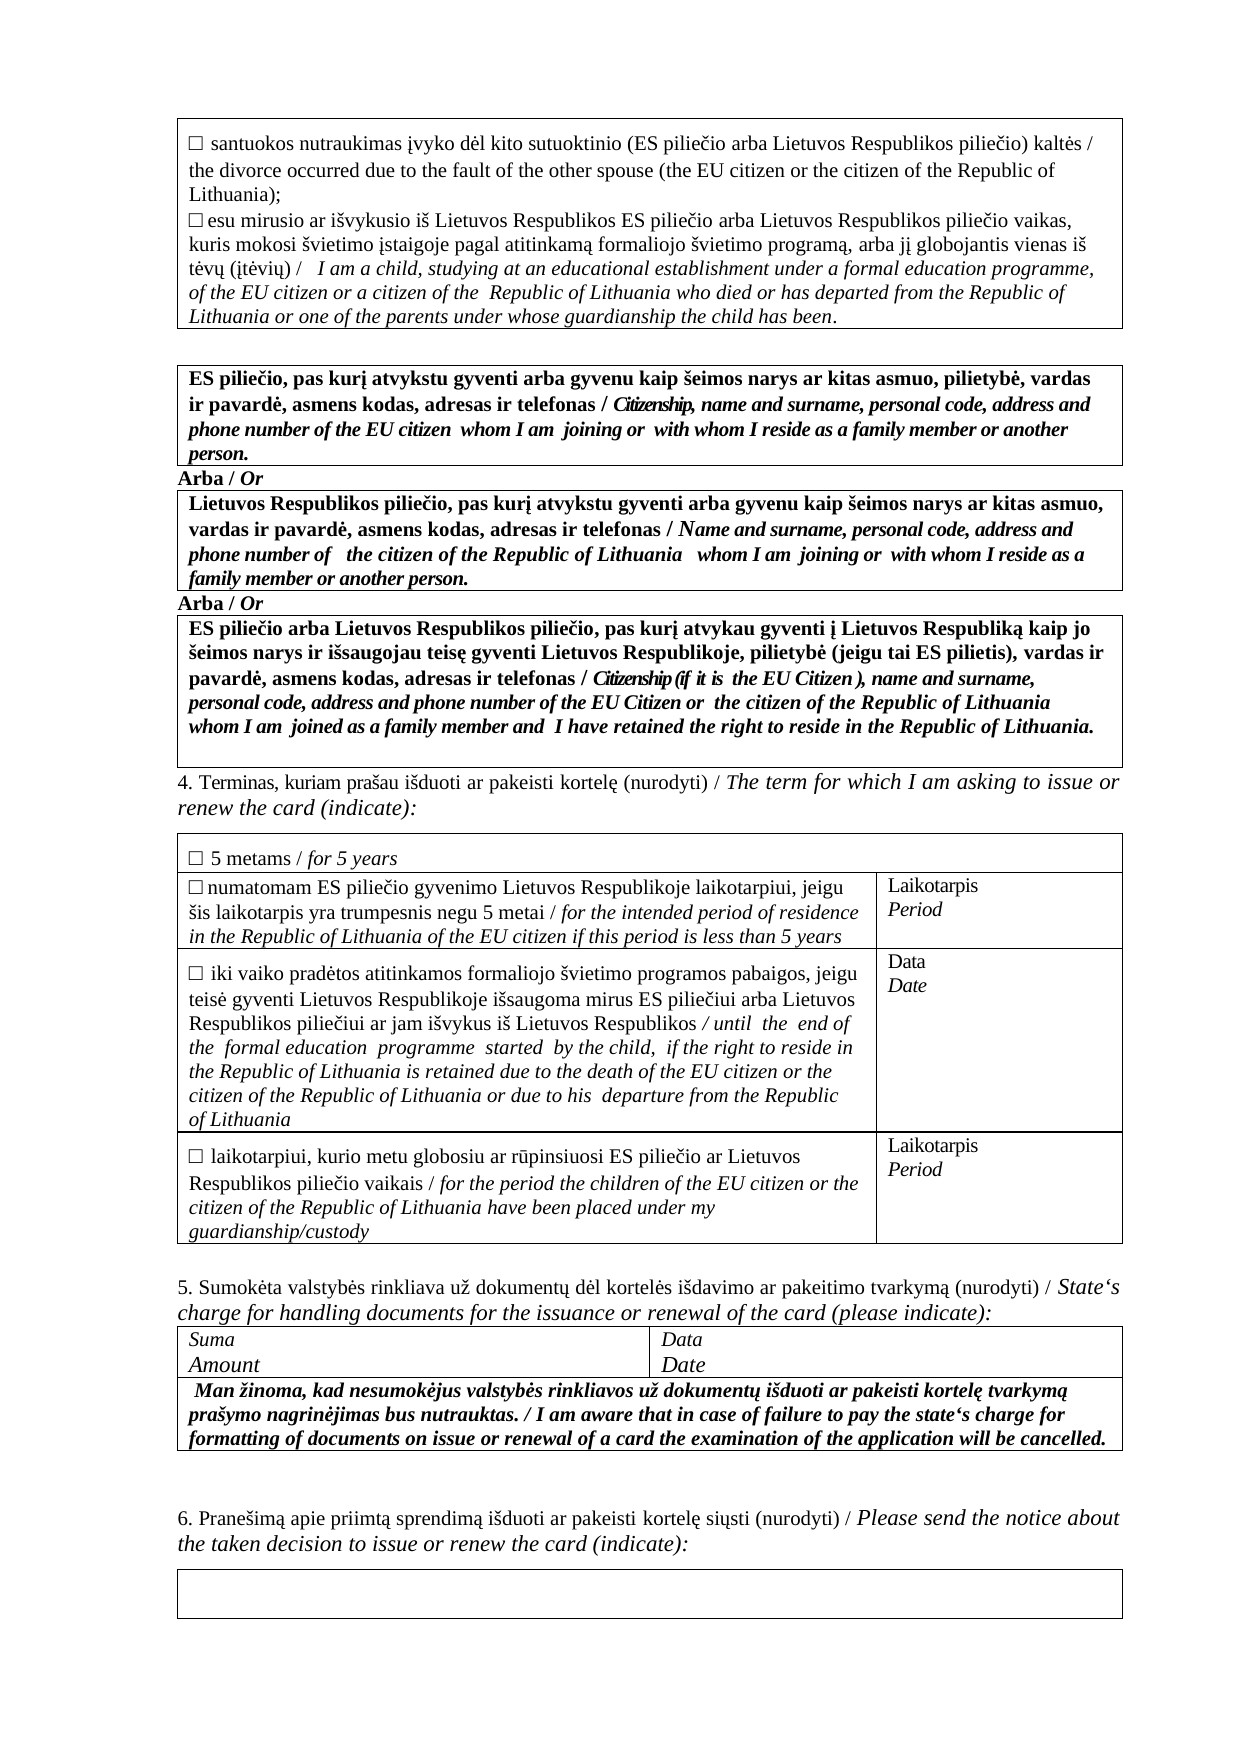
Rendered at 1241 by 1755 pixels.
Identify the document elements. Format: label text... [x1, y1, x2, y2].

text 5. Sumokėta valstybės rinkliava už dokumentų dėl kortelės išdavimo ar pakeitimo tvarkymą (nurodyti) / State‘s charge for handling documents for the issuance or renewal of the card (please indicate): [177, 1273, 1122, 1326]
table_cell □[] numatomam ES piliečio gyvenimo Lietuvos Respublikoje laikotarpiui, jeigu šis laikotarpis yra trumpesnis negu 5 metai / for the intended period of residence in the Republic of Lithuania of the EU citizen if this period is less than 5 years [178, 873, 876, 948]
table_header [178, 1570, 1122, 1618]
table_cell Data Date [877, 949, 1122, 1131]
table_header Lietuvos Respublikos piliečio, pas kurį atvykstu gyventi arba gyvenu kaip šeimos narys ar kitas asmuo, vardas ir pavardė, asmens kodas, adresas ir telefonas / Name and surname, personal code, address and phone number of the citizen of the Republic of Lithuania whom I am joining or with whom I reside as a family member or another person. [178, 491, 1122, 589]
table_header ES piliečio arba Lietuvos Respublikos piliečio, pas kurį atvykau gyventi į Lietuvos Respubliką kaip jo šeimos narys ir išsaugojau teisę gyventi Lietuvos Respublikoje, pilietybė (jeigu tai ES pilietis), vardas ir pavardė, asmens kodas, adresas ir telefonas / Citizenship (if it is the EU Citizen ), name and surname, personal code, address and phone number of the EU Citizen or the citizen of the Republic of Lithuania whom I am joined as a family member and I have retained the right to reside in the Republic of Lithuania. [178, 616, 1122, 767]
table_cell Laikotarpis Period [877, 1133, 1122, 1243]
table_cell □[] laikotarpiui, kurio metu globosiu ar rūpinsiuosi ES piliečio ar Lietuvos Respublikos piliečio vaikais / for the period the children of the EU citizen or the citizen of the Republic of Lithuania have been placed under my guardianship/custody [178, 1133, 876, 1243]
text Arba / Or [177, 591, 1122, 615]
text 4. Terminas, kuriam prašau išduoti ar pakeisti kortelę (nurodyti) / The term for which I am asking to issue or renew the card (indicate): [177, 768, 1122, 821]
table_header Suma Amount [178, 1327, 649, 1377]
text 6. Pranešimą apie priimtą sprendimą išduoti ar pakeisti kortelę siųsti (nurodyti) / Please send the notice about the taken decision to issue or renew the card (indicate): [177, 1504, 1122, 1557]
table_cell Man žinoma, kad nesumokėjus valstybės rinkliavos už dokumentų išduoti ar pakeisti kortelę tvarkymą prašymo nagrinėjimas bus nutrauktas. / I am aware that in case of failure to pay the state‘s charge for formatting of documents on issue or renewal of a card the examination of the application will be cancelled. [178, 1378, 1122, 1450]
table_header □[] 5 metams / for 5 years [178, 834, 1122, 872]
table_cell □[] iki vaiko pradėtos atitinkamos formaliojo švietimo programos pabaigos, jeigu teisė gyventi Lietuvos Respublikoje išsaugoma mirus ES piliečiui arba Lietuvos Respublikos piliečiui ar jam išvykus iš Lietuvos Respublikos / until the end of the formal education programme started by the child, if the right to reside in the Republic of Lithuania is retained due to the death of the EU citizen or the citizen of the Republic of Lithuania or due to his departure from the Republic of Lithuania [178, 949, 876, 1131]
text Arba / Or [177, 466, 1122, 490]
table_cell Laikotarpis Period [877, 873, 1122, 948]
table_header Ketinu gyventi arba gyvenu Lietuvos Respublikoje kaip Europos Sąjungos piliečio, turinčio teisę gyventi Lietuvos Respublikoje pagal Lietuvos Respublikos įstatymo „Dėl užsieniečių teisinės padėties“ (toliau – Įstatymas) 101 straipsnio 1 dalies 1, 2 ar 3 punktą (toliau – ES pilietis), arba su Lietuvos Respublikos piliečiu, pasinaudojusiu laisvo judėjimo Europos Sąjungoje teise (toliau – Lietuvos Respublikos pilietis), šeimos narys / I reside or intend to reside in the Republic of Lithuania as a family member of an European Union citizen, who has the right to reside in the Republic of Lithuania according to the subpar. 1, 2 or 3 of the par. 1 of the Article 101 of the Law of the Republic of Lithuania „On the Legal Status of Aliens“ (hereafter - the Law) (herefurther - the EU citizen), or of a citizen of the Republic of Lithuania, who has used the right of free movement in the European Union (herefurther – the citizen of the Republic of Lithuania): □[] esu ES piliečio arba Lietuvos Respublikos piliečio sutuoktinis / I am a spouse of the EU citizen or the citizen of the Republic of Lithuania; □[] esu asmuo, sudaręs partnerystės sutartį su ES piliečiu arba Lietuvos Respublikos piliečiu / I am a person who has contracted partnership with the EU citizen or the citizen of the Republic of Lithuania; □[] esu ES piliečio arba Lietuvos Respublikos piliečio, jo sutuoktinio ar asmens, su kuriuo sudaryta registruotos partnerystės sutartis, tiesioginis palikuonis, kuriam nesukakę 21 metai arba kuris yra išlaikytinis / I am a direct descendant of the EU citizen or the citizen of the Republic of Lithuania, or his spouse or a person with whom a registered partnership has been contracted, and I am under the age of 21 or dependant on him/her; □[] esu ES piliečio išlaikomas vaikas (įvaikis) (toliau – vaikas) / I am a dependent child (adopted child) (hereafter – child) of the EU citizen; □[] esu ES piliečio arba Lietuvos Respublikos piliečio išlaikomas artimas giminaitis pagal tiesiąją aukštutinę liniją / I am a dependent direct relative in the ascending line of the EU citizen or the citizen of the Republic of Lithuania. Ketinu gyventi arba gyvenu Lietuvos Respublikoje kaip kitas asmuo, kuris pagal Europos Sąjungos teisės aktus naudojasi laisvo asmenų judėjimo teise, atvykęs pas ES pilietį arba Lietuvos Respublikos pilietį (toliau – kitas asmuo) / I intend to reside or am residing in the Republic of Lithuania as another person, who exercises the right to free movement under the legal acts of the European Union, arrived to the EU citizen or a citizen of the Republic of Lithuania (hereafter – other person): □[] esu ES piliečio arba Lietuvos Respublikos piliečio, su kuriuo pastaruosius 3 metus palaikau nuolatinius santykius, sugyventinis / I am cohabitant of the EU citizen or the citizen of the Republic of Lithuania with whom I have maintained permanent relationships for the last 3 years; □[] esu išlaikomas ES piliečio arba Lietuvos Respublikos piliečio / I am maintained by the EU citizen or the citizen of the Republic of Lithuania; □[] tvarkau bendrą namų ūkį su ES piliečiu arba Lietuvos Respublikos piliečiu / I am a member of the household of the EU citizen or the citizen of the Republic of Lithuania; □[] dėl rimtų sveikatos priežasčių man būtinai reikalinga asmeninė ES piliečio arba Lietuvos Respublikos piliečio priežiūra / due to serious health reasons I necessarily require personal care of the EU citizen or the citizen of the Republic of Lithuania. Teisės gyventi Lietuvos Respublikoje išsaugojimo atvejis / The case of retention of the right of residence in the Republic of Lithuania: □[] mirus ES piliečiui arba Lietuvos Respublikos piliečiui, gyvenau Lietuvos Respublikoje bent vienus metus iki ES piliečio arba Lietuvos Respublikos piliečio mirties / upon the death of the citizen of the EU citizen or the citizen of the Republic of Lithuania I resided in the Republic of Lithuania for at least one year before the death of the EU citizen or the citizen of the Republic of Lithuania; kai pripažinus santuoką negaliojančia, nutraukus santuoką ar registruotos partnerystės sutartį / upon the annulment of the marriage, divorce or dissolution of a registered partnership: □[] santuoka arba registruota partnerystė truko ne trumpiau kaip 3 metus, iš jų vienus metus – Lietuvos Respublikoje / the marriage or registered partnership lasted for at least three years, one year from that period in the Republic of Lithuania; □[] globoju ar rūpinuosi ES piliečio arba Lietuvos Respublikos piliečio vaikais / the children of the EU citizen or the citizen of the Republic of Lithuania have been placed under my guardianship/custody; □[] santuokos nutraukimas įvyko dėl kito sutuoktinio (ES piliečio arba Lietuvos Respublikos piliečio) kaltės / the divorce occurred due to the fault of the other spouse (the EU citizen or the citizen of the Republic of Lithuania); □[] esu mirusio ar išvykusio iš Lietuvos Respublikos ES piliečio arba Lietuvos Respublikos piliečio vaikas, kuris mokosi švietimo įstaigoje pagal atitinkamą formaliojo švietimo programą, arba jį globojantis vienas iš tėvų (įtėvių) / I am a child, studying at an educational establishment under a formal education programme, of the EU citizen or a citizen of the Republic of Lithuania who died or has departed from the Republic of Lithuania or one of the parents under whose guardianship the child has been. [178, 119, 1122, 328]
table_header Data Date [650, 1327, 1122, 1377]
table_header ES piliečio, pas kurį atvykstu gyventi arba gyvenu kaip šeimos narys ar kitas asmuo, pilietybė, vardas ir pavardė, asmens kodas, adresas ir telefonas / Citizenship, name and surname, personal code, address and phone number of the EU citizen whom I am joining or with whom I reside as a family member or another person. [178, 366, 1122, 465]
